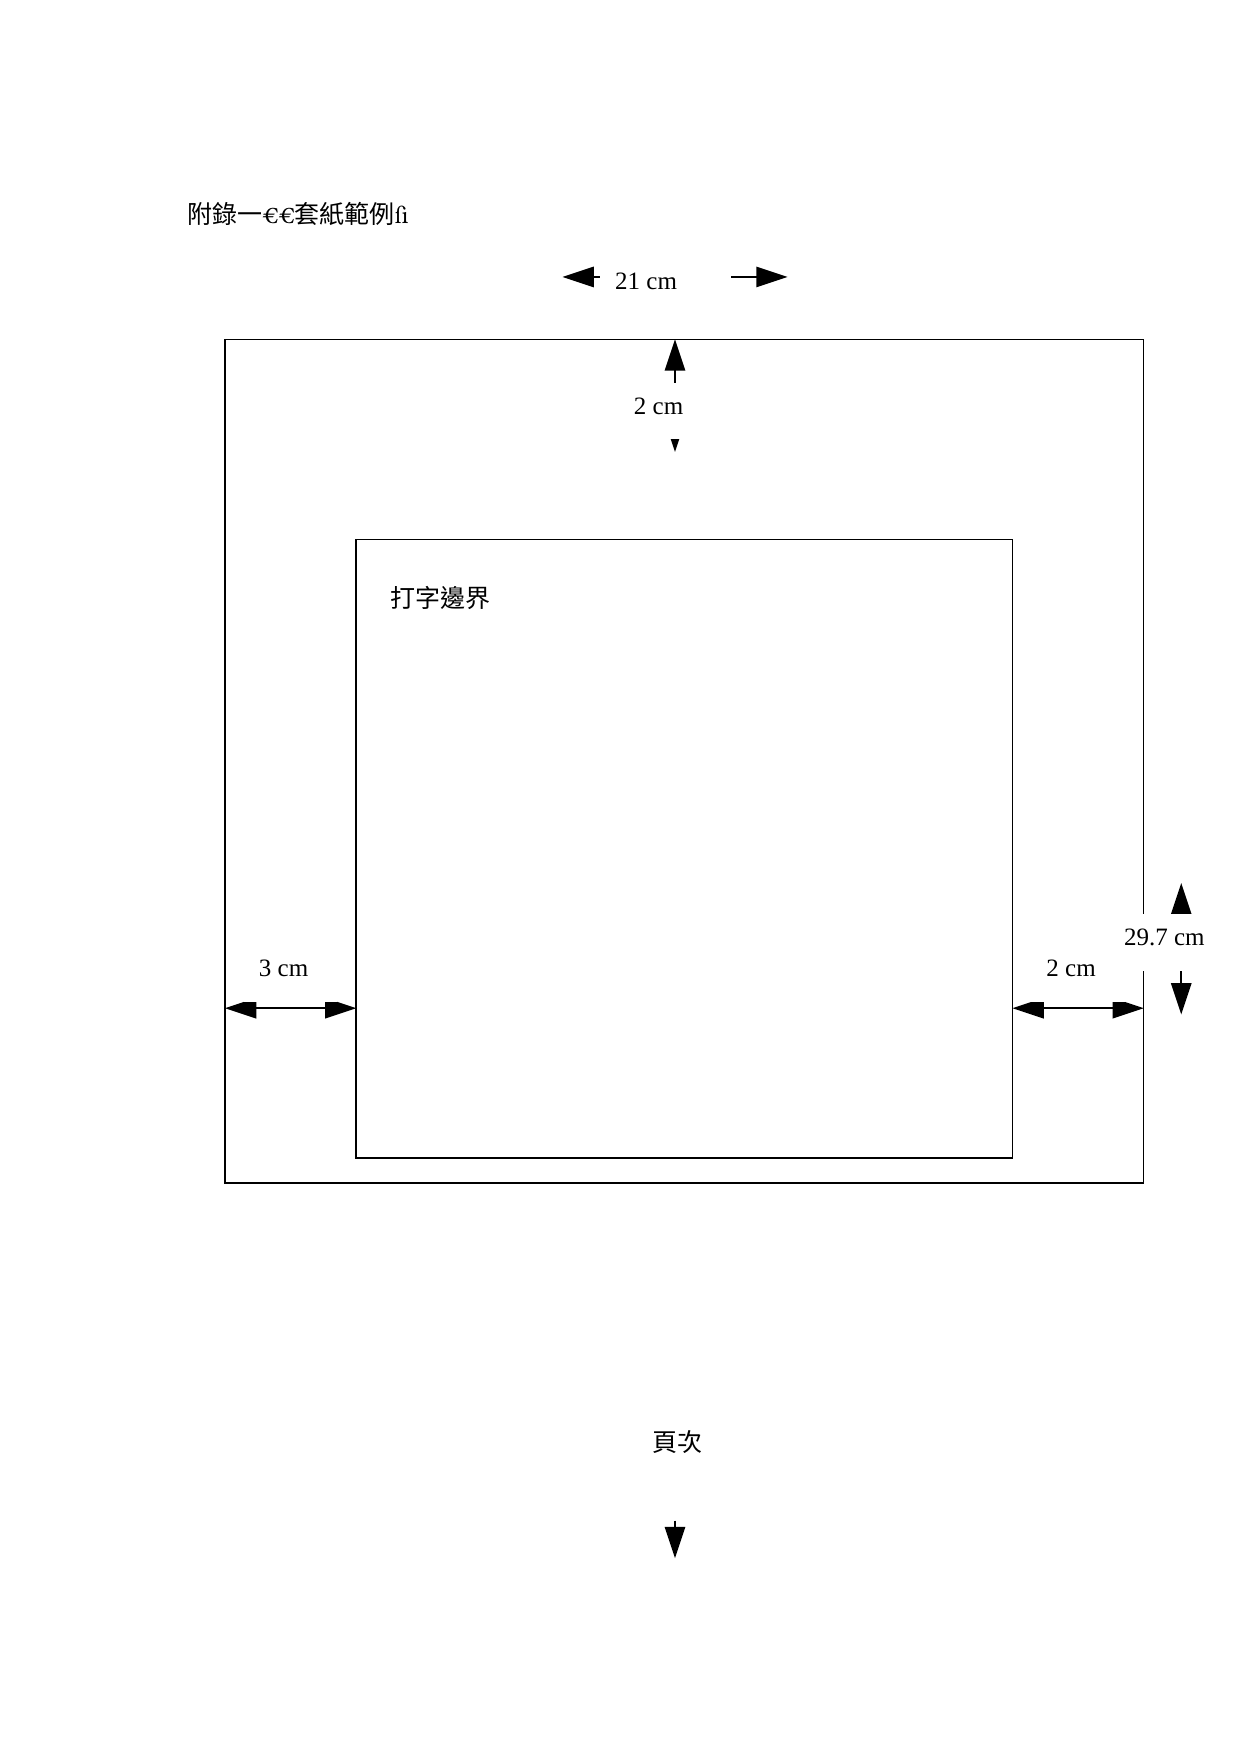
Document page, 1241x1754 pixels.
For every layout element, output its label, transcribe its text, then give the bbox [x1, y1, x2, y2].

text 頁次 [652, 1422, 716, 1458]
text 29.7 cm [1124, 922, 1225, 951]
text 附錄一套紙範例 [187, 171, 1053, 233]
text 2 cm [1046, 953, 1110, 982]
text 21 cm [615, 266, 716, 294]
text 2 cm [634, 391, 716, 419]
text 3 cm [259, 953, 322, 982]
text 打字邊界 [390, 578, 510, 614]
